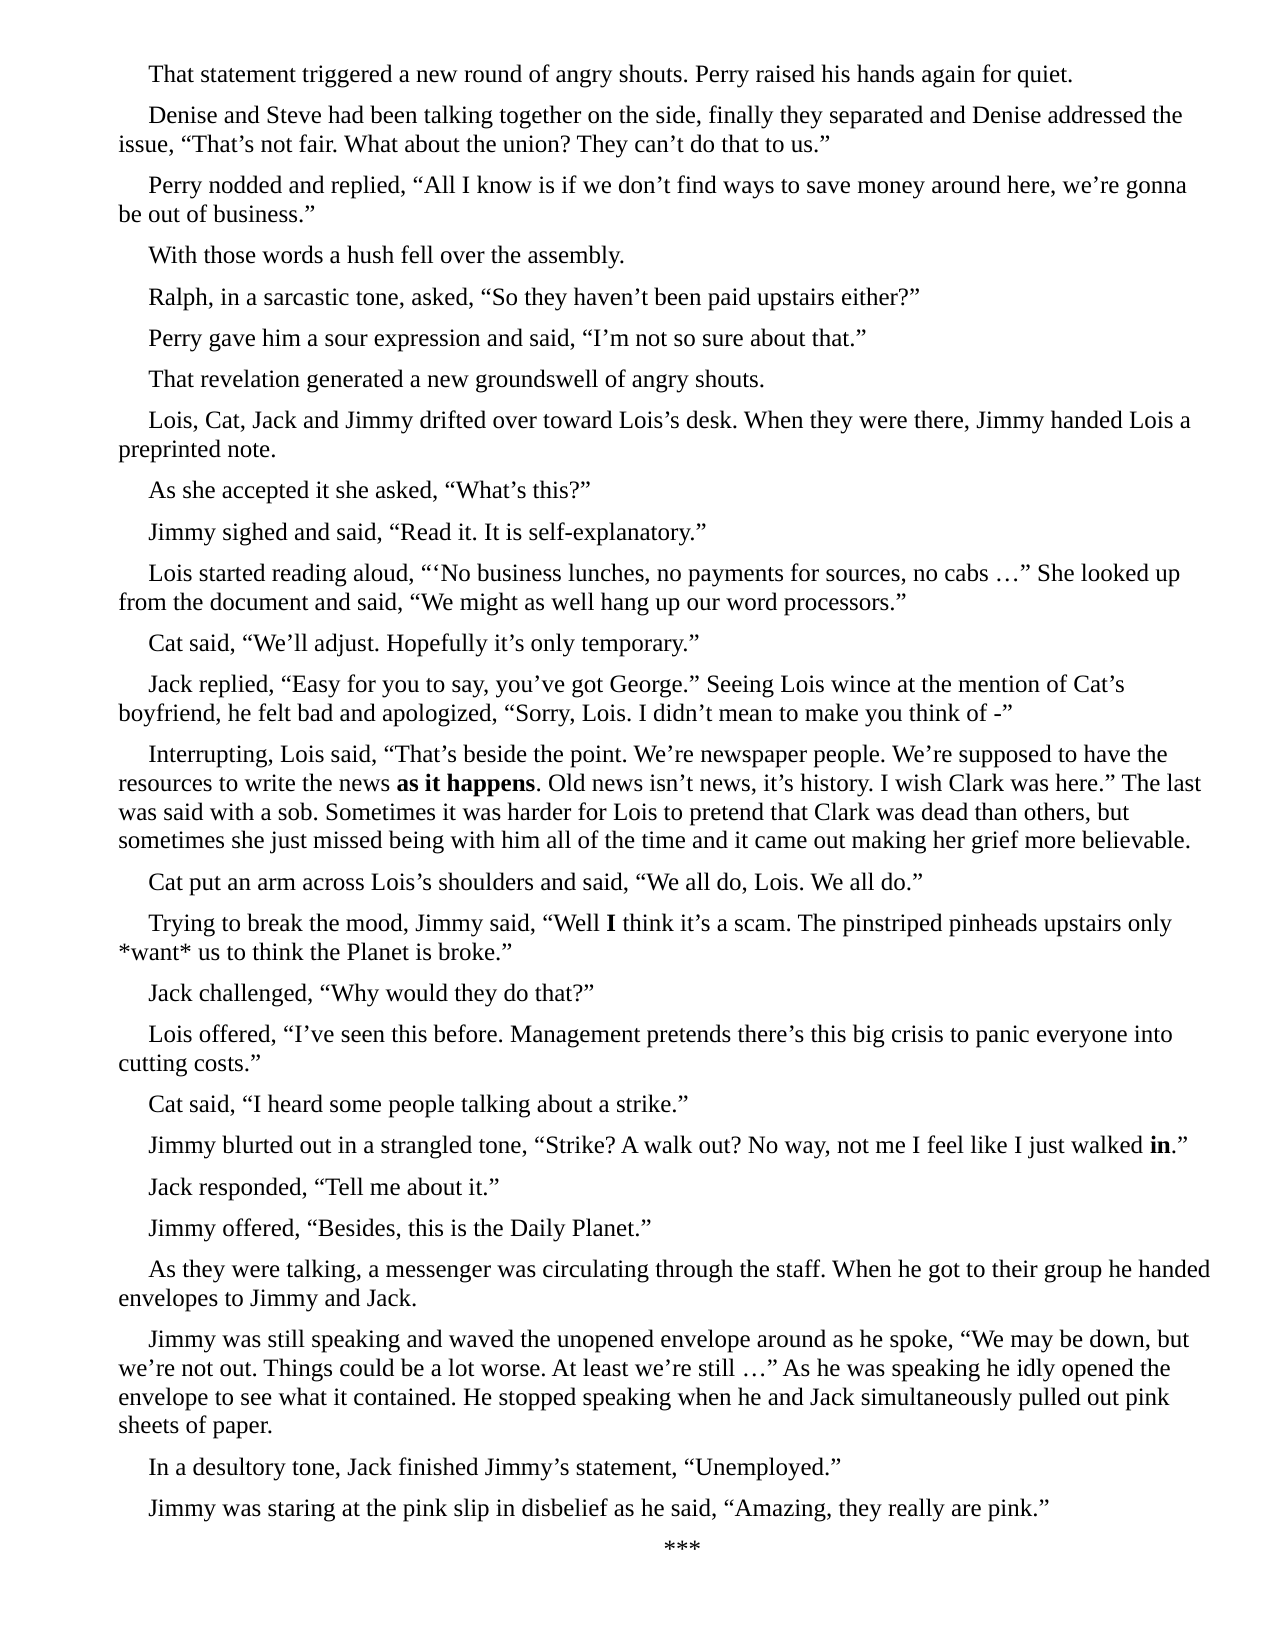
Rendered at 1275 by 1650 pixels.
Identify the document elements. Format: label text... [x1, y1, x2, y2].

text Jimmy blurted out in a strangled tone, “Strike? A walk out? No way, not me I feel like I just walked in.” [118, 1130, 1216, 1159]
text Denise and Steve had been talking together on the side, finally they separated and Denise addressed the issue, “That’s not fair. What about the union? They can’t do that to us.” [118, 100, 1216, 158]
text Lois, Cat, Jack and Jimmy drifted over toward Lois’s desk. When they were there, Jimmy handed Lois a preprinted note. [118, 405, 1216, 463]
text Interrupting, Lois said, “That’s beside the point. We’re newspaper people. We’re supposed to have the resources to write the news as it happens. Old news isn’t news, it’s history. I wish Clark was here.” The last was said with a sob. Sometimes it was harder for Lois to pretend that Clark was dead than others, but sometimes she just missed being with him all of the time and it came out making her grief more believable. [118, 739, 1216, 854]
text Jimmy sighed and said, “Read it. It is self-explanatory.” [118, 517, 1216, 545]
text As she accepted it she asked, “What’s this?” [118, 475, 1216, 504]
text With those words a hush fell over the assembly. [118, 240, 1216, 269]
text *** [118, 1534, 1216, 1563]
text Ralph, in a sarcastic tone, asked, “So they haven’t been paid upstairs either?” [118, 282, 1216, 310]
text That revelation generated a new groundswell of angry shouts. [118, 364, 1216, 393]
text Trying to break the mood, Jimmy said, “Well I think it’s a scam. The pinstriped pinheads upstairs only *want* us to think the Planet is broke.” [118, 908, 1216, 965]
text Jimmy offered, “Besides, this is the Daily Planet.” [118, 1213, 1216, 1242]
text Perry nodded and replied, “All I know is if we don’t find ways to save money around here, we’re gonna be out of business.” [118, 170, 1216, 228]
text Cat said, “We’ll adjust. Hopefully it’s only temporary.” [118, 628, 1216, 657]
text That statement triggered a new round of angry shouts. Perry raised his hands again for quiet. [118, 59, 1216, 88]
text Perry gave him a sour expression and said, “I’m not so sure about that.” [118, 323, 1216, 352]
text Jack challenged, “Why would they do that?” [118, 978, 1216, 1007]
text Cat put an arm across Lois’s shoulders and said, “We all do, Lois. We all do.” [118, 867, 1216, 895]
text Lois started reading aloud, “‘No business lunches, no payments for sources, no cabs …” She looked up from the document and said, “We might as well hang up our word processors.” [118, 558, 1216, 615]
text Jimmy was staring at the pink slip in disbelief as he said, “Amazing, they really are pink.” [118, 1493, 1216, 1522]
text Jimmy was still speaking and waved the unopened envelope around as he spoke, “We may be down, but we’re not out. Things could be a lot worse. At least we’re still …” As he was speaking he idly opened the envelope to see what it contained. He stopped speaking when he and Jack simultaneously pulled out pink sheets of paper. [118, 1324, 1216, 1439]
text Jack replied, “Easy for you to say, you’ve got George.” Seeing Lois wince at the mention of Cat’s boyfriend, he felt bad and apologized, “Sorry, Lois. I didn’t mean to make you think of -” [118, 669, 1216, 727]
text In a desultory tone, Jack finished Jimmy’s statement, “Unemployed.” [118, 1452, 1216, 1480]
text Lois offered, “I’ve seen this before. Management pretends there’s this big crisis to panic everyone into cutting costs.” [118, 1019, 1216, 1077]
text Jack responded, “Tell me about it.” [118, 1172, 1216, 1200]
text Cat said, “I heard some people talking about a strike.” [118, 1089, 1216, 1118]
text As they were talking, a messenger was circulating through the staff. When he got to their group he handed envelopes to Jimmy and Jack. [118, 1254, 1216, 1312]
